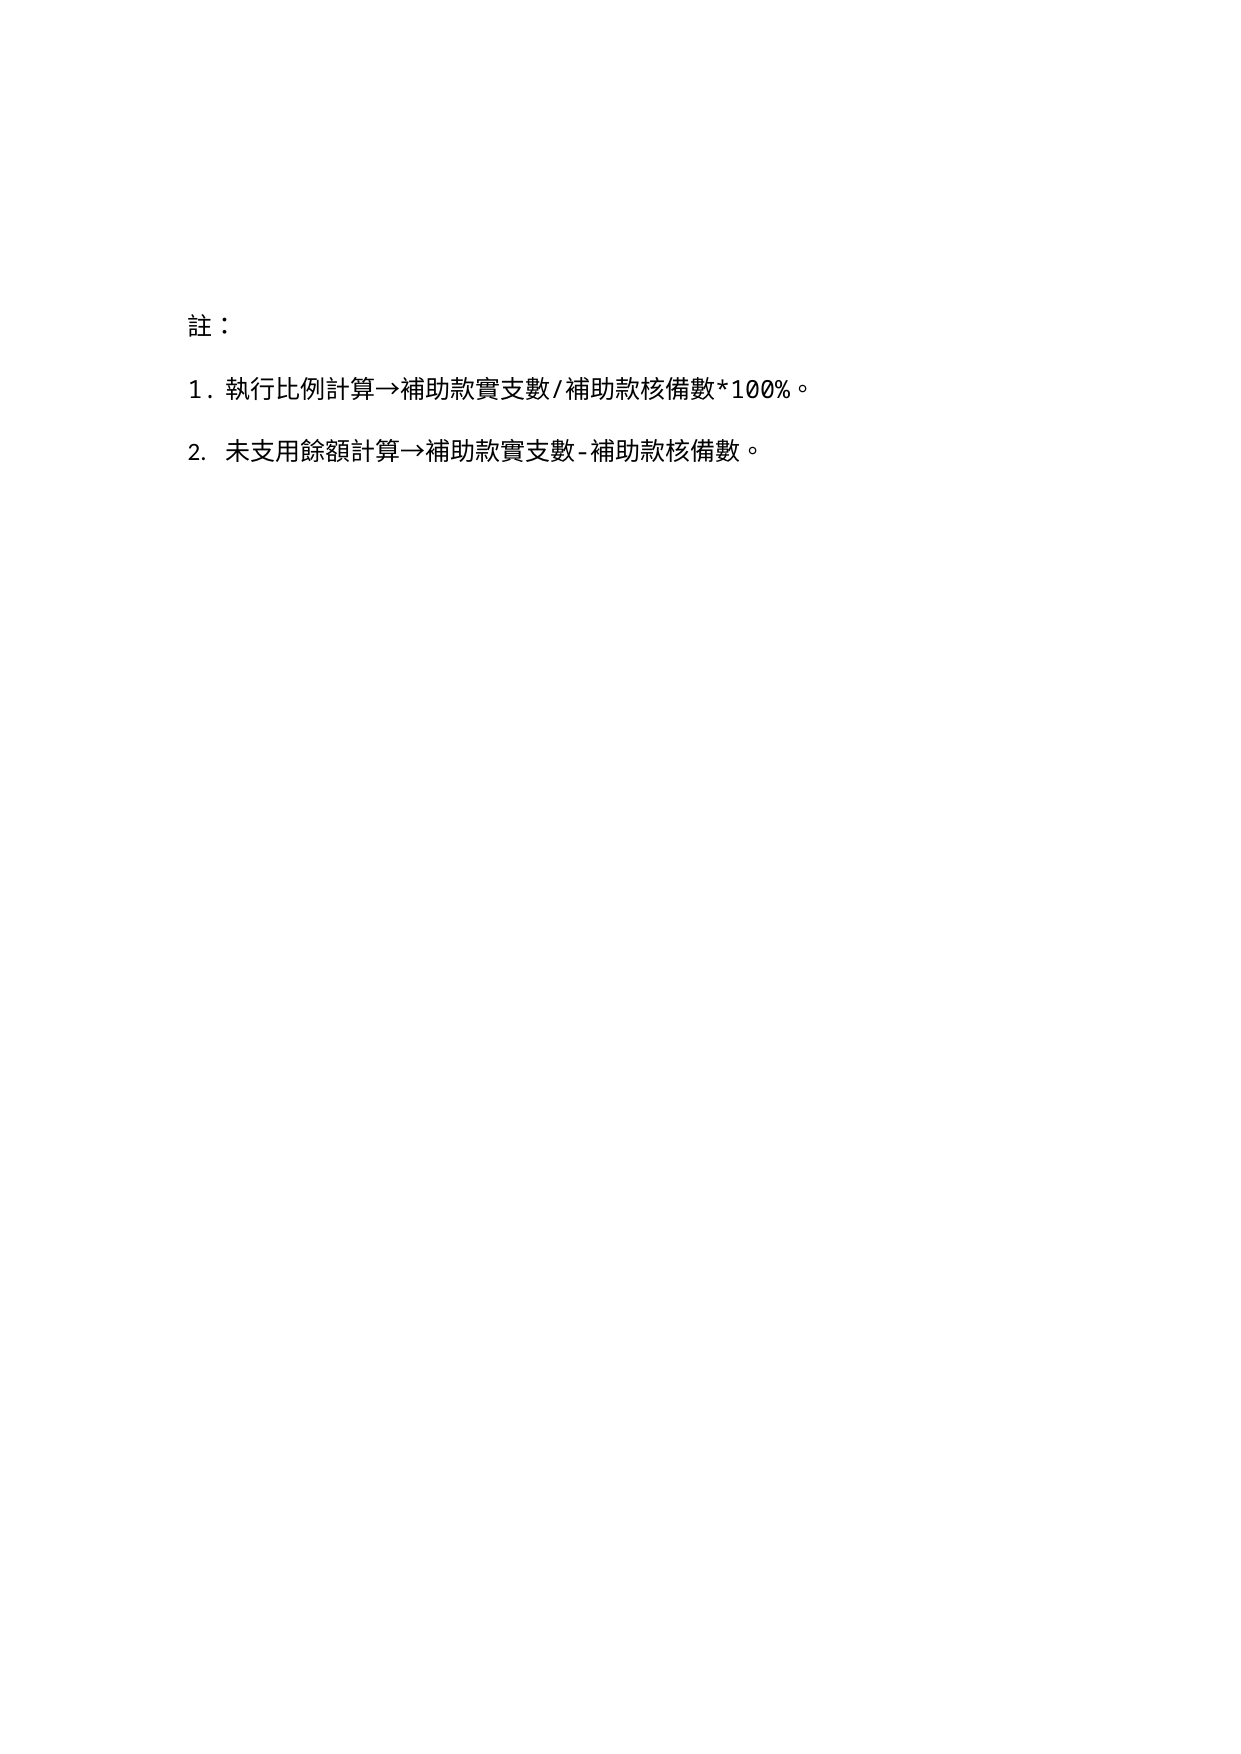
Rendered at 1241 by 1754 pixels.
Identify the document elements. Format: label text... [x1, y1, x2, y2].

list 未支用餘額計算→補助款實支數-補助款核備數。 [187, 408, 1053, 471]
list 執行比例計算→補助款實支數/補助款核備數*100%。 [187, 346, 1053, 408]
text 註： [187, 283, 1053, 346]
